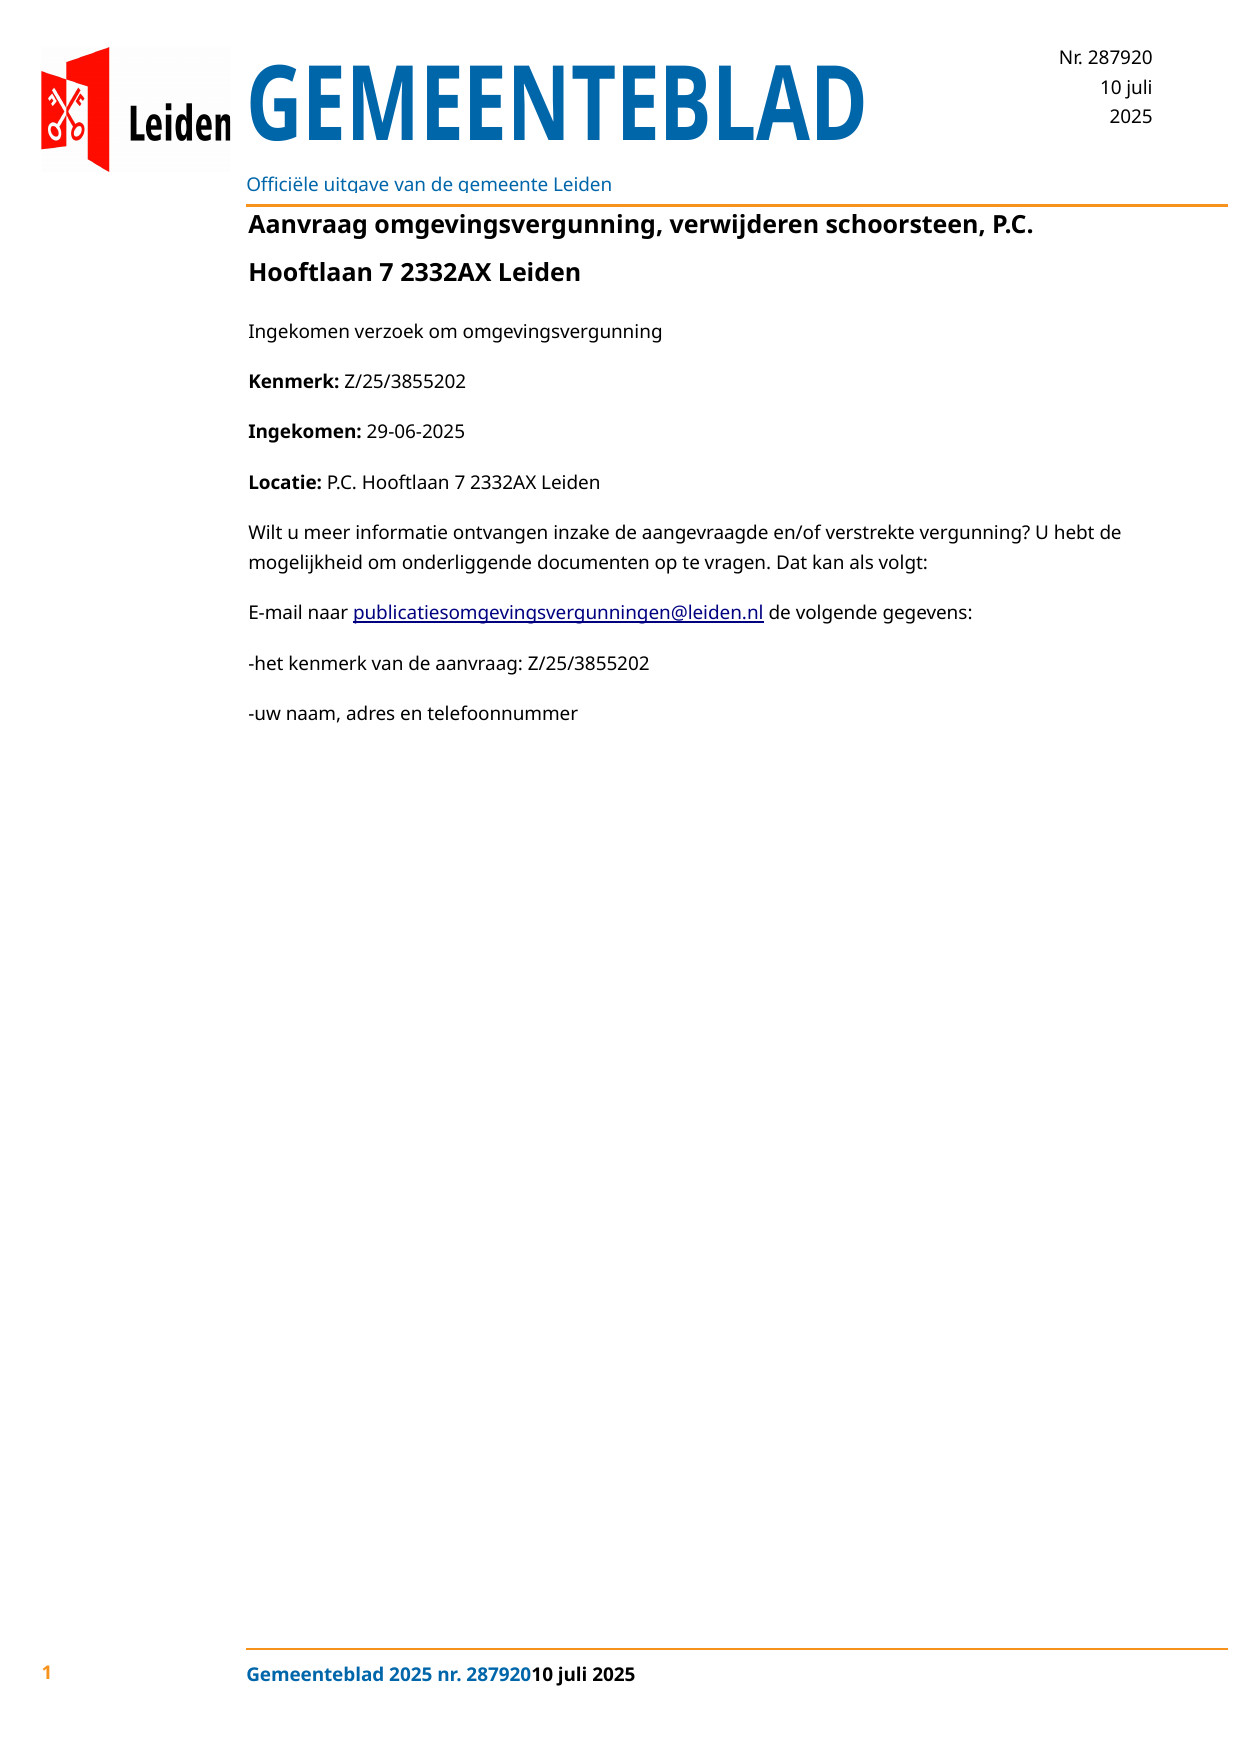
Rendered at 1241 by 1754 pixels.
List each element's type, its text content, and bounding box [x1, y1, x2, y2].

text -uw naam, adres en telefoonnummer [248, 700, 1152, 726]
text -het kenmerk van de aanvraag: Z/25/3855202 [248, 650, 1152, 676]
text E-mail naar publicatiesomgevingsvergunningen@leiden.nl de volgende gegevens: [248, 599, 1152, 625]
text Wilt u meer informatie ontvangen inzake de aangevraagde en/of verstrekte vergunning? U hebt de mogelijkheid om onderliggende documenten op te vragen. Dat kan als volgt: [248, 519, 1152, 575]
text Ingekomen verzoek om omgevingsvergunning [248, 318, 1152, 344]
picture [41, 47, 231, 172]
text Locatie: P.C. Hooftlaan 7 2332AX Leiden [248, 469, 1152, 495]
text Aanvraag omgevingsvergunning, verwijderen schoorsteen, P.C. Hooftlaan 7 2332AX Leiden [248, 207, 1152, 288]
text Kenmerk: Z/25/3855202 [248, 368, 1152, 394]
text Ingekomen: 29-06-2025 [248, 419, 1152, 444]
